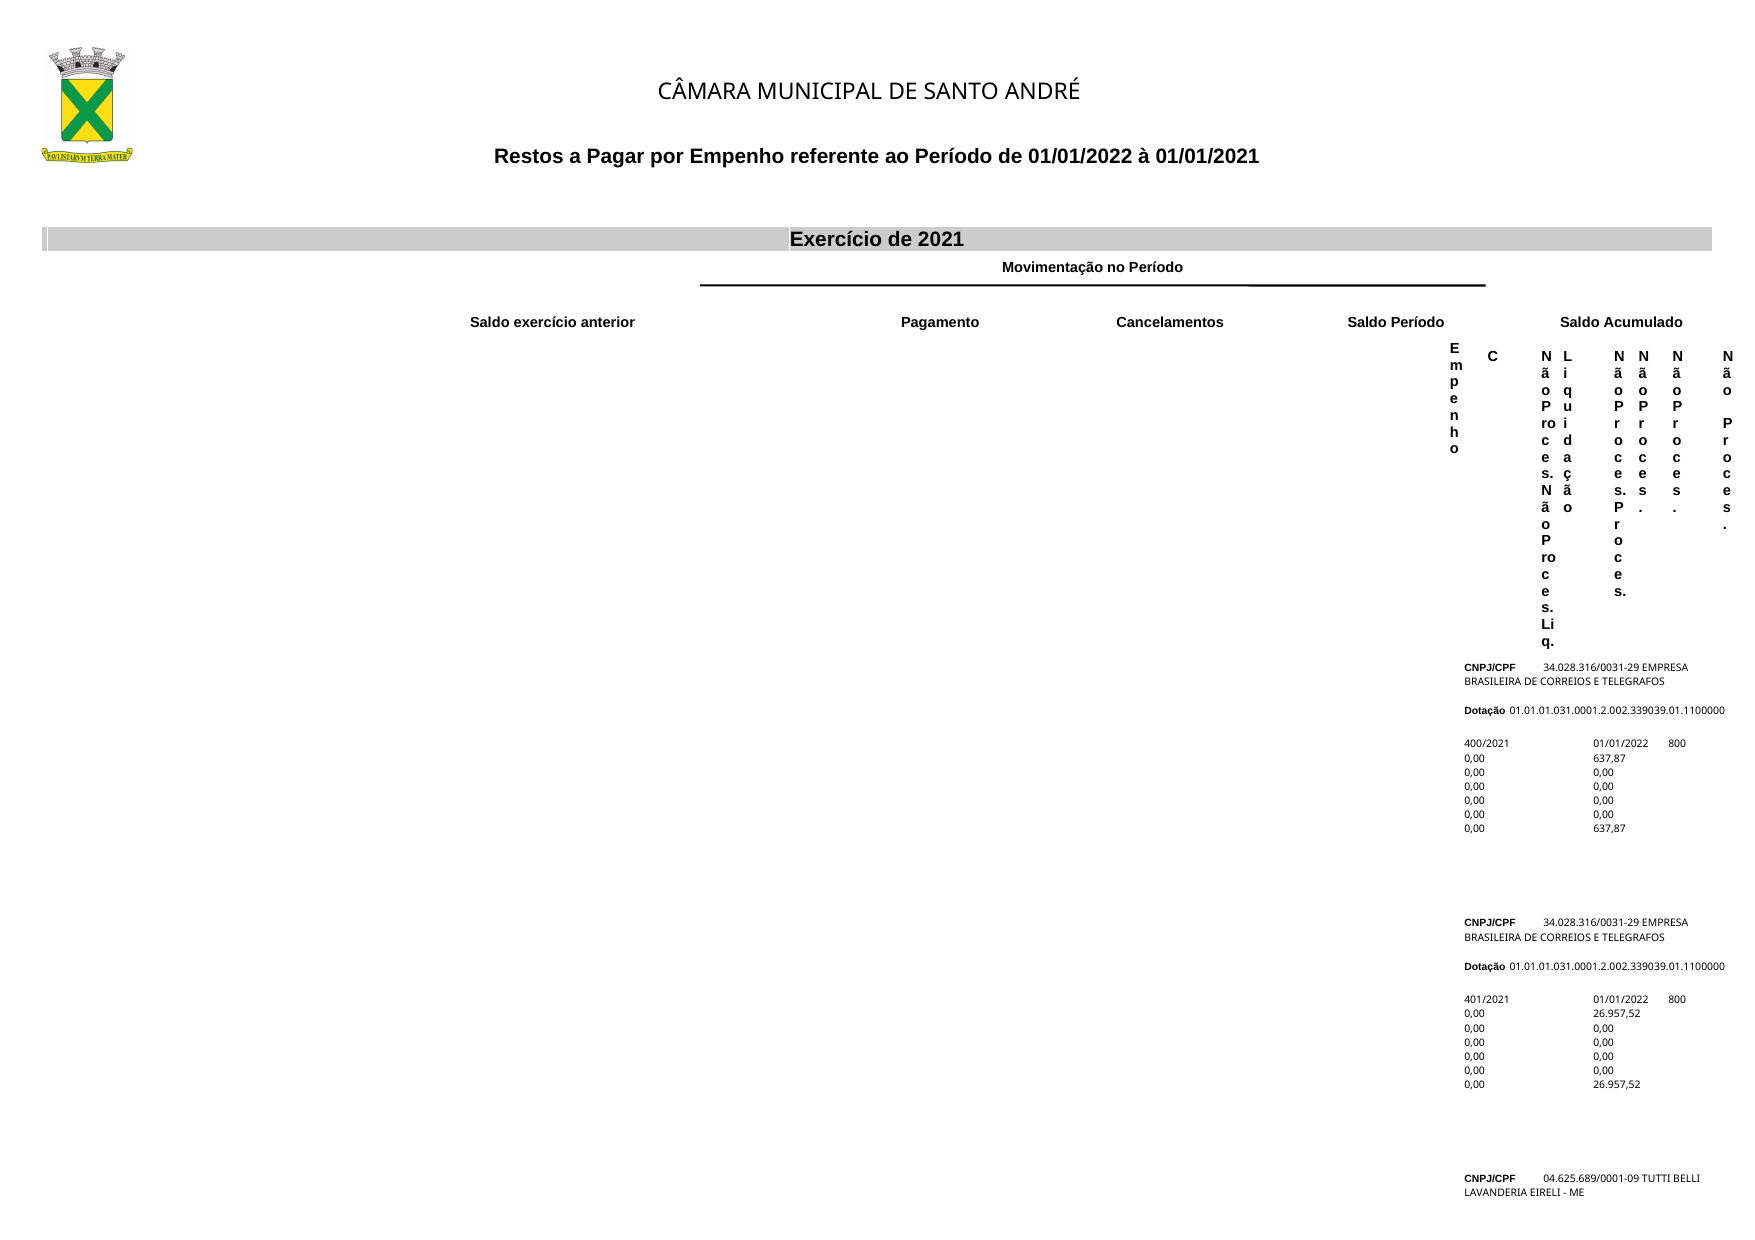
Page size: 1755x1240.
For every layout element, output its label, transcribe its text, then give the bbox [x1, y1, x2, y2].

text Pagamento [639, 315, 979, 331]
text 401/2021 01/01/2022 800 0,00 26.957,52 0,00 0,00 0,00 0,00 0,00 0,00 0,00 0,00 0,00 26.957,52 [1464, 992, 1725, 1092]
text Cancelamentos [1116, 315, 1224, 331]
text Dotação 01.01.01.031.0001.2.002.339039.01.1100000 [1464, 959, 1725, 973]
text Não Proces. [1672, 348, 1682, 515]
text Saldo exercício anterior [27, 315, 635, 331]
text Não Proces. Não Proces. Liq. [1541, 348, 1556, 649]
text CNPJ/CPF 34.028.316/0031-29 EMPRESA BRASILEIRA DE CORREIOS E TELEGRAFOS [1464, 660, 1725, 688]
text Não Proces. [1638, 348, 1648, 515]
text CNPJ/CPF 04.625.689/0001-09 TUTTI BELLI LAVANDERIA EIRELI - ME [1464, 1171, 1725, 1200]
text Saldo Período [1347, 315, 1445, 331]
text 400/2021 01/01/2022 800 0,00 637,87 0,00 0,00 0,00 0,00 0,00 0,00 0,00 0,00 0,00 637,87 [1464, 737, 1725, 836]
text Saldo Acumulado [1560, 315, 1725, 331]
text CNPJ/CPF 34.028.316/0031-29 EMPRESA BRASILEIRA DE CORREIOS E TELEGRAFOS [1464, 916, 1725, 944]
text Empenho [1449, 339, 1455, 457]
text Liquidação [1563, 348, 1569, 459]
text Não Proces. Proces. [1614, 348, 1627, 599]
text Dotação 01.01.01.031.0001.2.002.339039.01.1100000 [1464, 703, 1725, 717]
